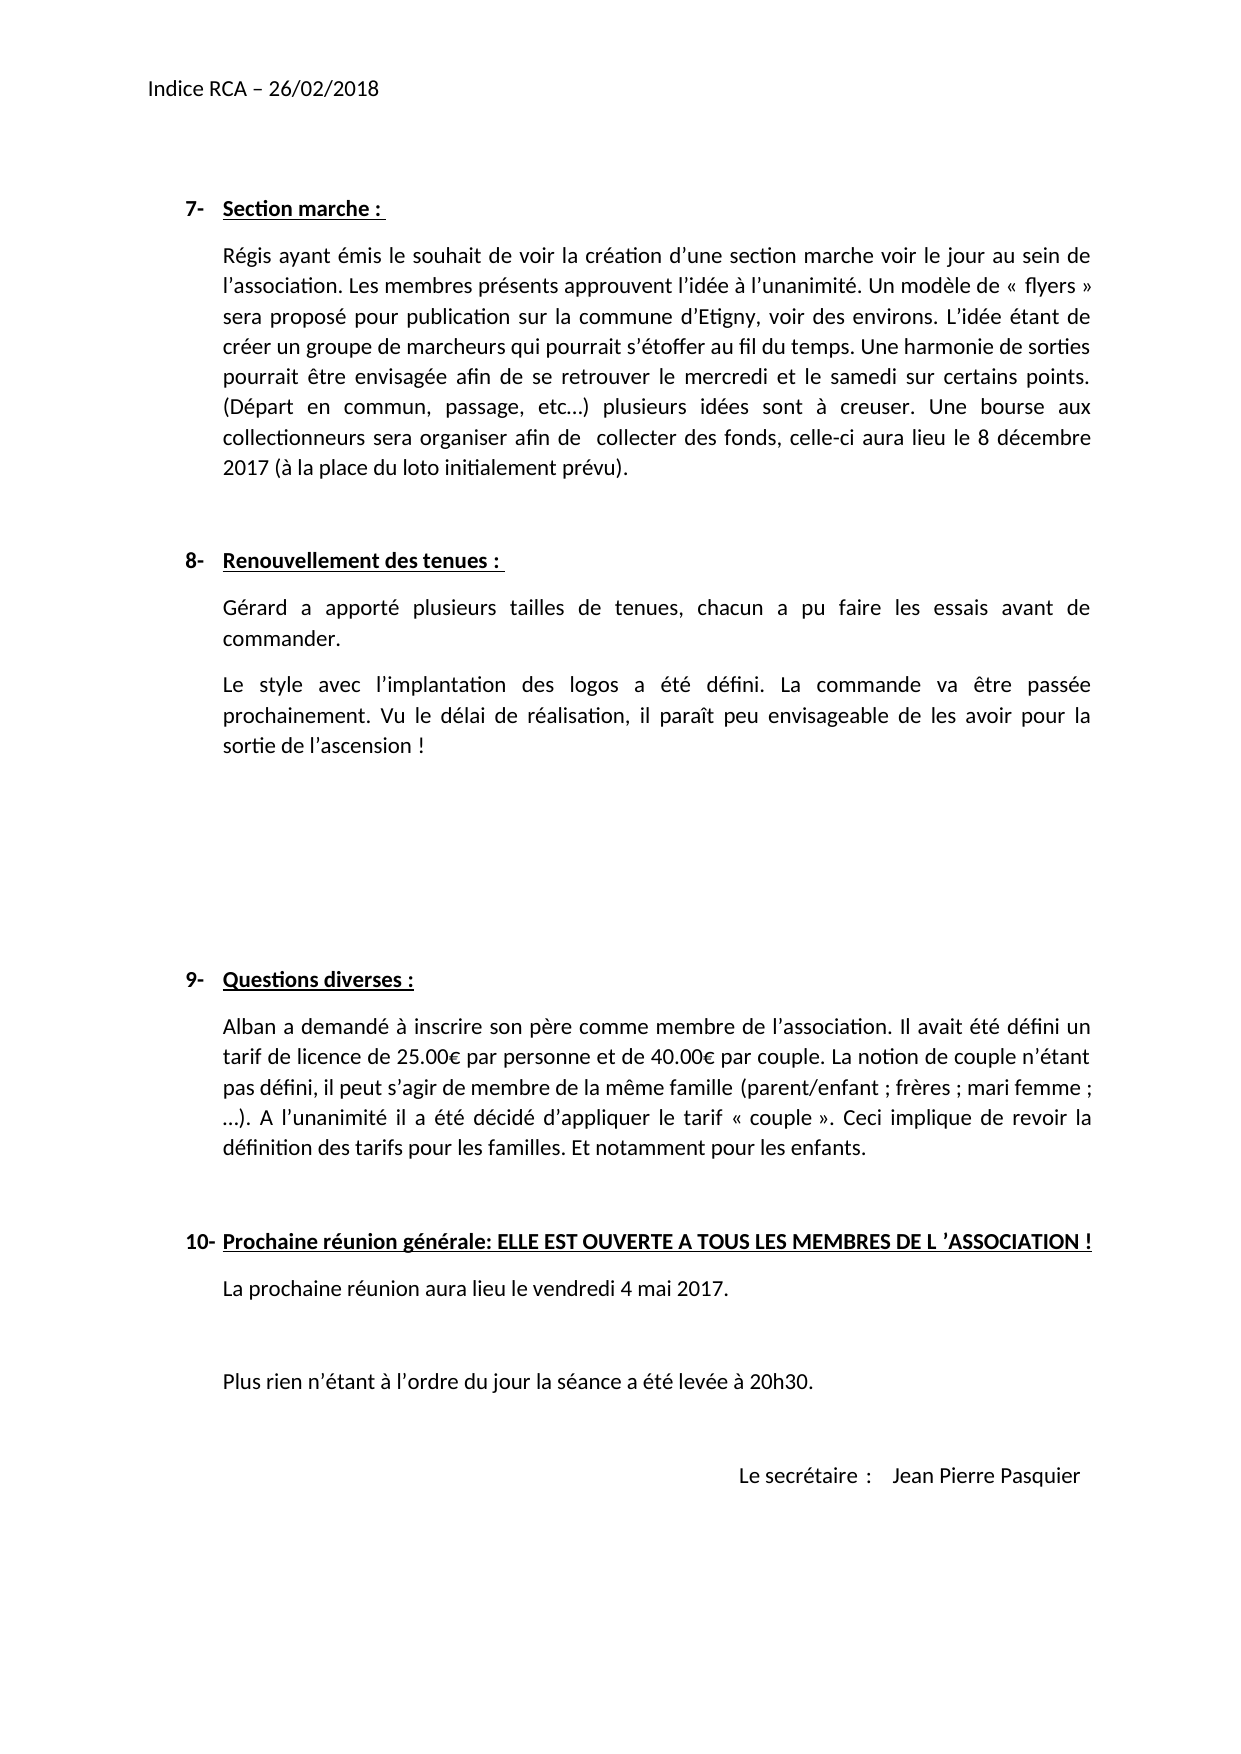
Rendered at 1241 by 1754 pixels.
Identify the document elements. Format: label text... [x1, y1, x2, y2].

list Régis ayant émis le souhait de voir la création d’une section marche voir le jour au sein de l’association. Les membres présents approuvent l’idée à l’unanimité. Un modèle de « flyers » sera proposé pour publication sur la commune d’Etigny, voir des environs. L’idée étant de créer un groupe de marcheurs qui pourrait s’étoffer au fil du temps. Une harmonie de sorties pourrait être envisagée afin de se retrouver le mercredi et le samedi sur certains points. (Départ en commun, passage, etc…) plusieurs idées sont à creuser. Une bourse aux collectionneurs sera organiser afin de collecter des fonds, celle-ci aura lieu le 8 décembre 2017 (à la place du loto initialement prévu). [223, 241, 1092, 481]
list Alban a demandé à inscrire son père comme membre de l’association. Il avait été défini un tarif de licence de 25.00€ par personne et de 40.00€ par couple. La notion de couple n’étant pas défini, il peut s’agir de membre de la même famille (parent/enfant ; frères ; mari femme ;…). A l’unanimité il a été décidé d’appliquer le tarif « couple ». Ceci implique de revoir la définition des tarifs pour les familles. Et notamment pour les enfants. [223, 1012, 1092, 1161]
list Plus rien n’étant à l’ordre du jour la séance a été levée à 20h30. [223, 1367, 1092, 1396]
list Gérard a apporté plusieurs tailles de tenues, chacun a pu faire les essais avant de commander. [223, 593, 1092, 652]
list Le style avec l’implantation des logos a été défini. La commande va être passée prochainement. Vu le délai de réalisation, il paraît peu envisageable de les avoir pour la sortie de l’ascension ! [223, 671, 1092, 759]
list Questions diverses : [185, 965, 1092, 993]
list Renouvellement des tenues : [185, 547, 1092, 575]
list Le secrétaire : Jean Pierre Pasquier [223, 1461, 1092, 1489]
list Section marche : [185, 194, 1092, 223]
list La prochaine réunion aura lieu le vendredi 4 mai 2017. [223, 1274, 1092, 1302]
list Prochaine réunion générale: ELLE EST OUVERTE A TOUS LES MEMBRES DE L ’ASSOCIATION ! [185, 1227, 1092, 1255]
